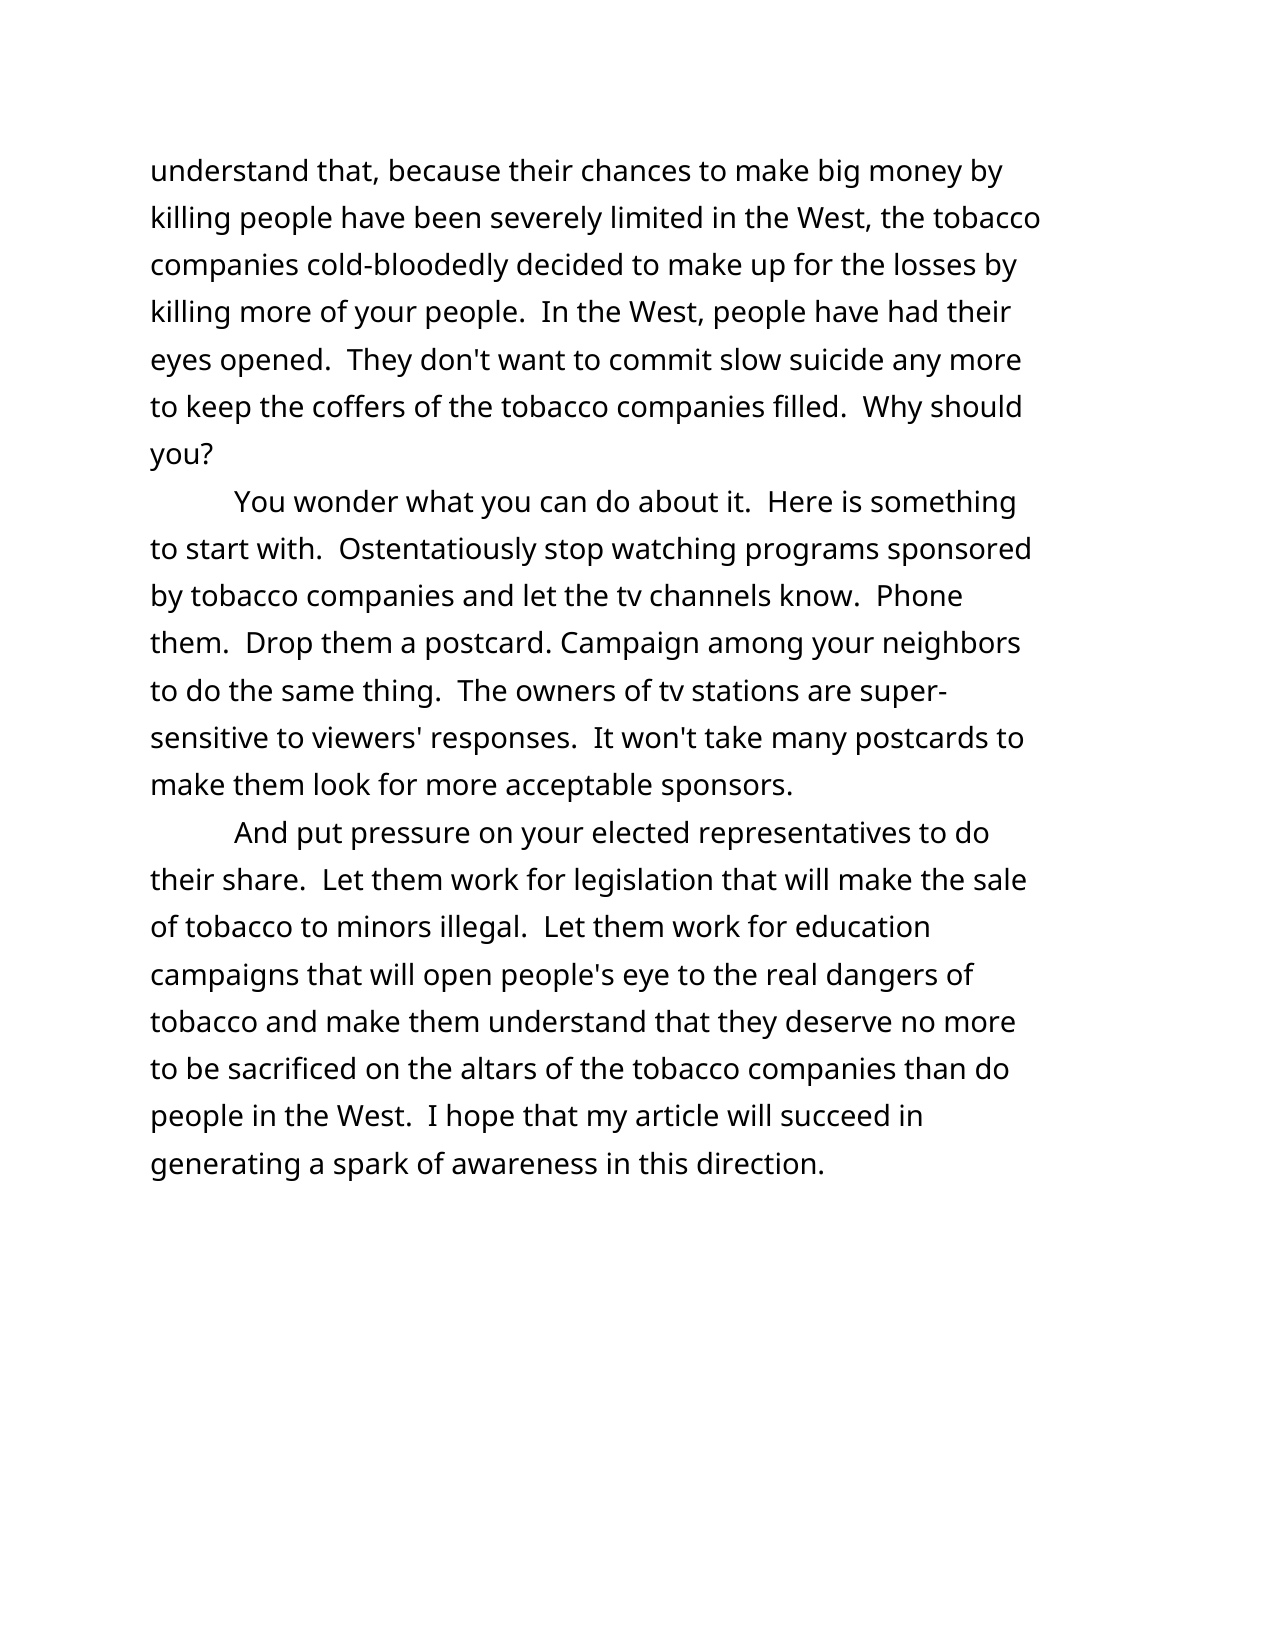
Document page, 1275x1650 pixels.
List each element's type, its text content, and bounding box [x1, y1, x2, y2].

text understand that, because their chances to make big money by killing people have been severely limited in the West, the tobacco companies cold-bloodedly decided to make up for the losses by killing more of your people. In the West, people have had their eyes opened. They don't want to commit slow suicide any more to keep the coffers of the tobacco companies filled. Why should you? [150, 150, 1050, 473]
text And put pressure on your elected representatives to do their share. Let them work for legislation that will make the sale of tobacco to minors illegal. Let them work for education campaigns that will open people's eye to the real dangers of tobacco and make them understand that they deserve no more to be sacrificed on the altars of the tobacco companies than do people in the West. I hope that my article will succeed in generating a spark of awareness in this direction. [150, 812, 1050, 1183]
text You wonder what you can do about it. Here is something to start with. Ostentatiously stop watching programs sponsored by tobacco companies and let the tv channels know. Phone them. Drop them a postcard. Campaign among your neighbors to do the same thing. The owners of tv stations are super-sensitive to viewers' responses. It won't take many postcards to make them look for more acceptable sponsors. [150, 481, 1050, 804]
